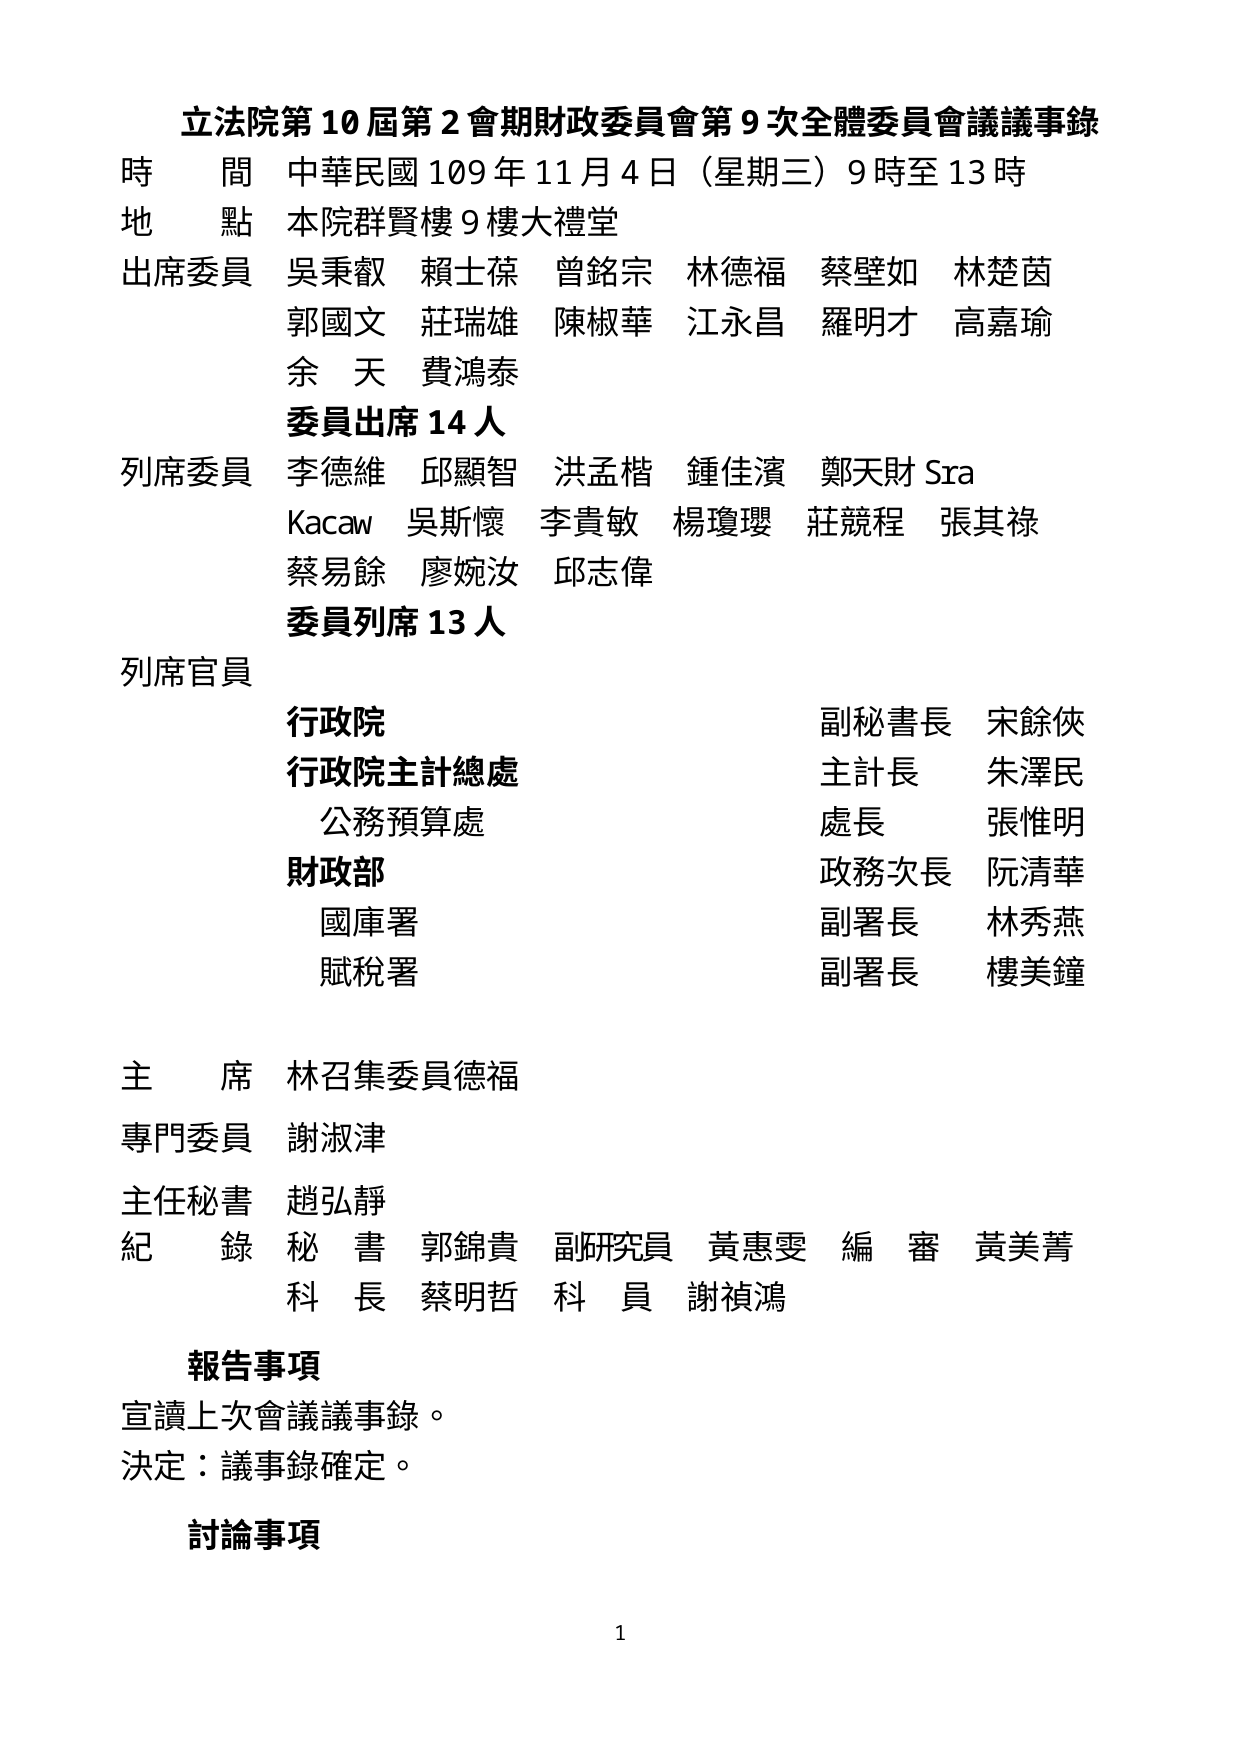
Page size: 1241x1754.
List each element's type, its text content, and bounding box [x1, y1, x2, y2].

text 行政院主計總處 主計長 朱澤民 [286, 744, 1120, 794]
text 委員出席14人 [287, 394, 1120, 444]
text 地 點 本院群賢樓9樓大禮堂 [120, 194, 1170, 244]
text 主任秘書 趙弘靜 [120, 1157, 1120, 1219]
text 立法院第10屆第2會期財政委員會第9次全體委員會議議事錄 [120, 94, 1154, 144]
text 財政部 政務次長 阮清華 [286, 844, 1120, 894]
text 委員列席13人 [287, 594, 1120, 644]
text 列席官員 [120, 644, 1120, 694]
text 專門委員 謝淑津 [120, 1094, 1120, 1157]
text 公務預算處 處長 張惟明 [286, 794, 1120, 844]
text 宣讀上次會議議事錄。 [120, 1388, 1120, 1438]
text 主 席 林召集委員德福 [120, 1032, 1120, 1094]
text 行政院 副秘書長 宋餘俠 [286, 694, 1120, 744]
text 國庫署 副署長 林秀燕 [286, 894, 1120, 944]
text 出席委員 吳秉叡 賴士葆 曾銘宗 林德福 蔡壁如 林楚茵 郭國文 莊瑞雄 陳椒華 江永昌 羅明才 高嘉瑜 余 天 費鴻泰 [120, 244, 1087, 394]
text 決定：議事錄確定。 [120, 1438, 1120, 1488]
text 報告事項 [187, 1338, 1120, 1388]
text 科 長 蔡明哲 科 員 謝禎鴻 [120, 1269, 1120, 1319]
text 紀 錄 秘 書 郭錦貴 副研究員 黃惠雯 編 審 黃美菁 [120, 1219, 1120, 1269]
text 討論事項 [187, 1507, 1120, 1557]
text 列席委員 李德維 邱顯智 洪孟楷 鍾佳濱 鄭天財Sra Kacaw 吳斯懷 李貴敏 楊瓊瓔 莊競程 張其祿 蔡易餘 廖婉汝 邱志偉 [120, 444, 1087, 594]
text 賦稅署 副署長 樓美鐘 [286, 944, 1120, 994]
text 時 間 中華民國109年11月4日（星期三）9時至13時 [120, 144, 1170, 194]
